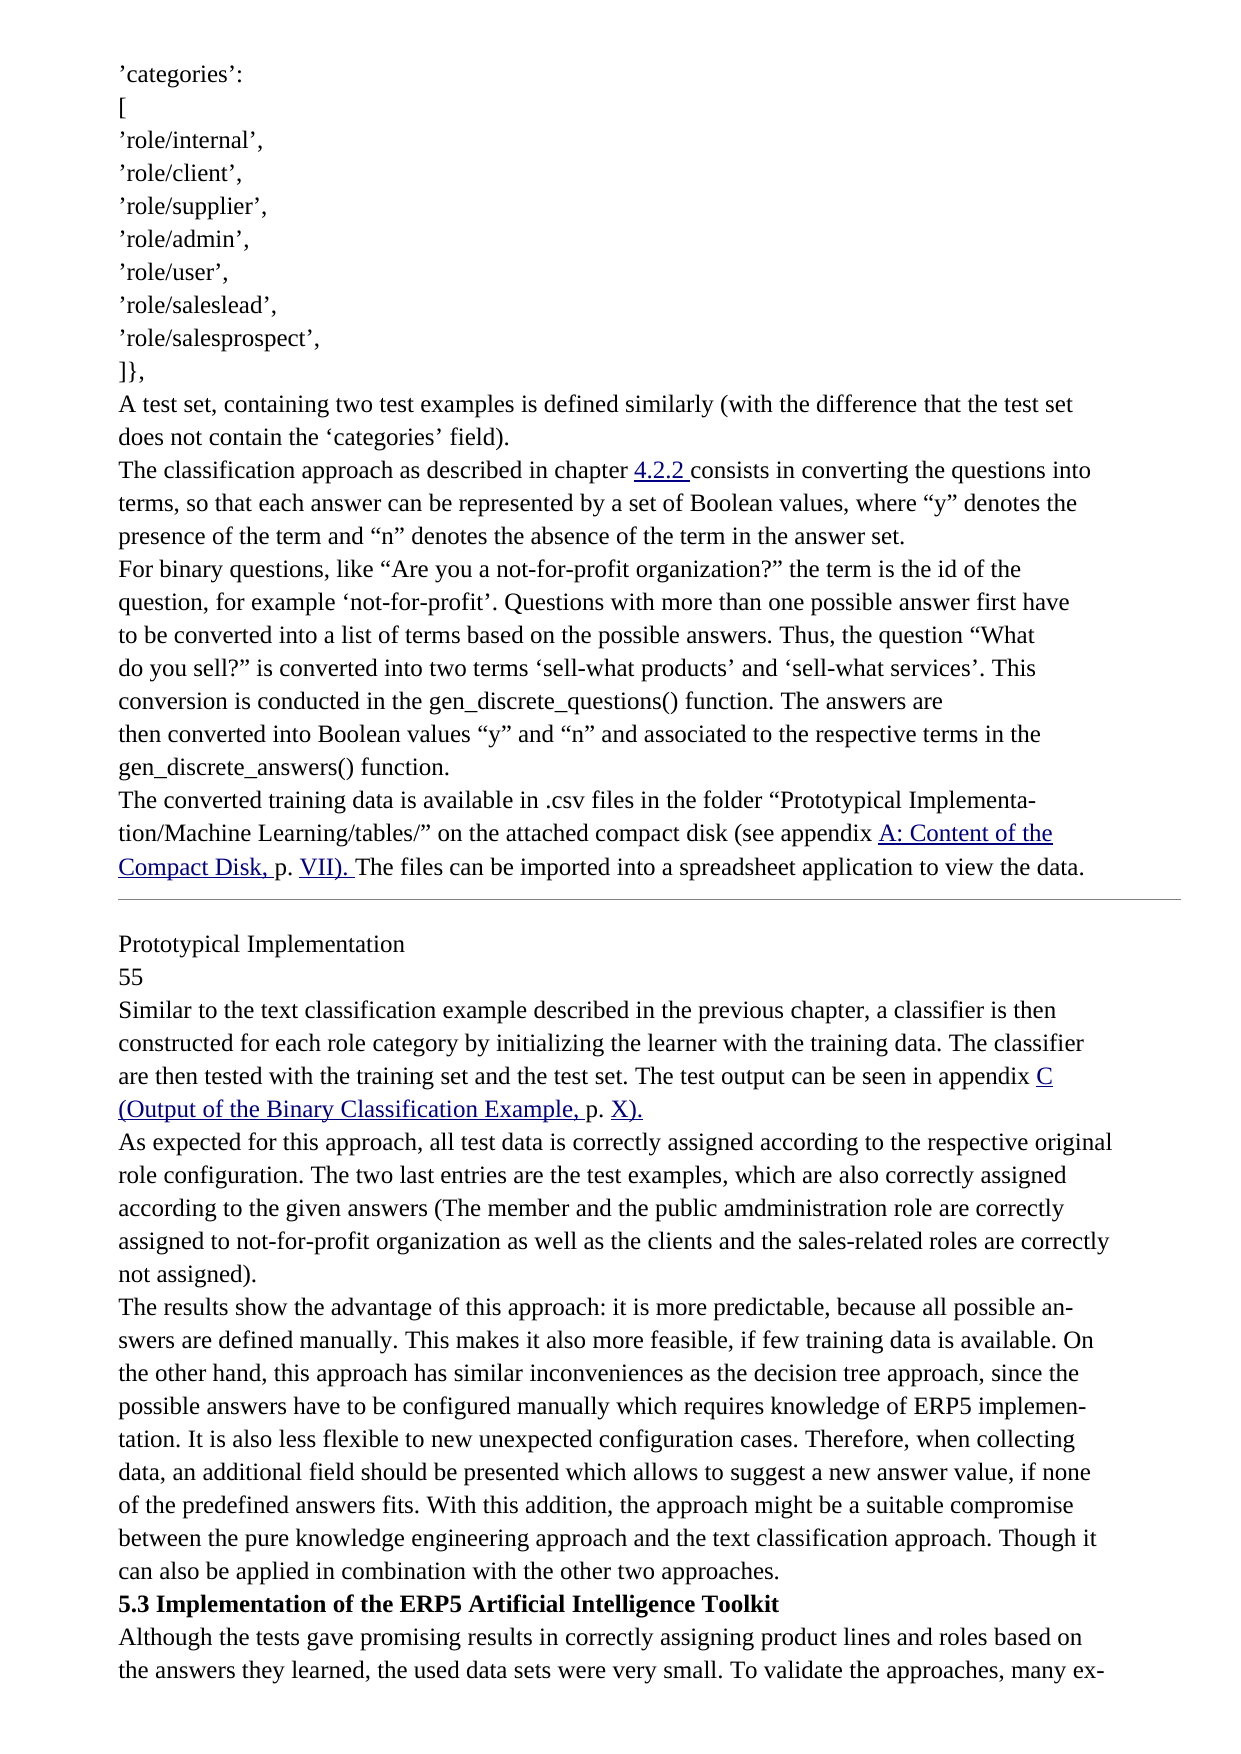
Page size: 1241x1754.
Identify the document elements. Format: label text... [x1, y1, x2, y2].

text ’categories’: [ ’role/internal’, ’role/client’, ’role/supplier’, ’role/admin’, ’role/user’, ’role/saleslead’, ’role/salesprospect’, ]}, A test set, containing two test examples is defined similarly (with the difference that the test set does not contain the ‘categories’ field). The classification approach as described in chapter 4.2.2 consists in converting the questions into terms, so that each answer can be represented by a set of Boolean values, where “y” denotes the presence of the term and “n” denotes the absence of the term in the answer set. For binary questions, like “Are you a not-for-profit organization?” the term is the id of the question, for example ‘not-for-profit’. Questions with more than one possible answer first have to be converted into a list of terms based on the possible answers. Thus, the question “What do you sell?” is converted into two terms ‘sell-what products’ and ‘sell-what services’. This conversion is conducted in the gen_discrete_questions() function. The answers are then converted into Boolean values “y” and “n” and associated to the respective terms in the gen_discrete_answers() function. The converted training data is available in .csv files in the folder “Prototypical Implementa- tion/Machine Learning/tables/” on the attached compact disk (see appendix A: Content of the Compact Disk, p. VII). The files can be imported into a spreadsheet application to view the data. [118, 59, 1181, 880]
text Prototypical Implementation 55 Similar to the text classification example described in the previous chapter, a classifier is then constructed for each role category by initializing the learner with the training data. The classifier are then tested with the training set and the test set. The test output can be seen in appendix C (Output of the Binary Classification Example, p. X). As expected for this approach, all test data is correctly assigned according to the respective original role configuration. The two last entries are the test examples, which are also correctly assigned according to the given answers (The member and the public amdministration role are correctly assigned to not-for-profit organization as well as the clients and the sales-related roles are correctly not assigned). The results show the advantage of this approach: it is more predictable, because all possible an- swers are defined manually. This makes it also more feasible, if few training data is available. On the other hand, this approach has similar inconveniences as the decision tree approach, since the possible answers have to be configured manually which requires knowledge of ERP5 implemen- tation. It is also less flexible to new unexpected configuration cases. Therefore, when collecting data, an additional field should be presented which allows to suggest a new answer value, if none of the predefined answers fits. With this addition, the approach might be a suitable compromise between the pure knowledge engineering approach and the text classification approach. Though it can also be applied in combination with the other two approaches. 5.3 Implementation of the ERP5 Artificial Intelligence Toolkit Although the tests gave promising results in correctly assigning product lines and roles based on the answers they learned, the used data sets were very small. To validate the approaches, many ex- [118, 929, 1181, 1684]
